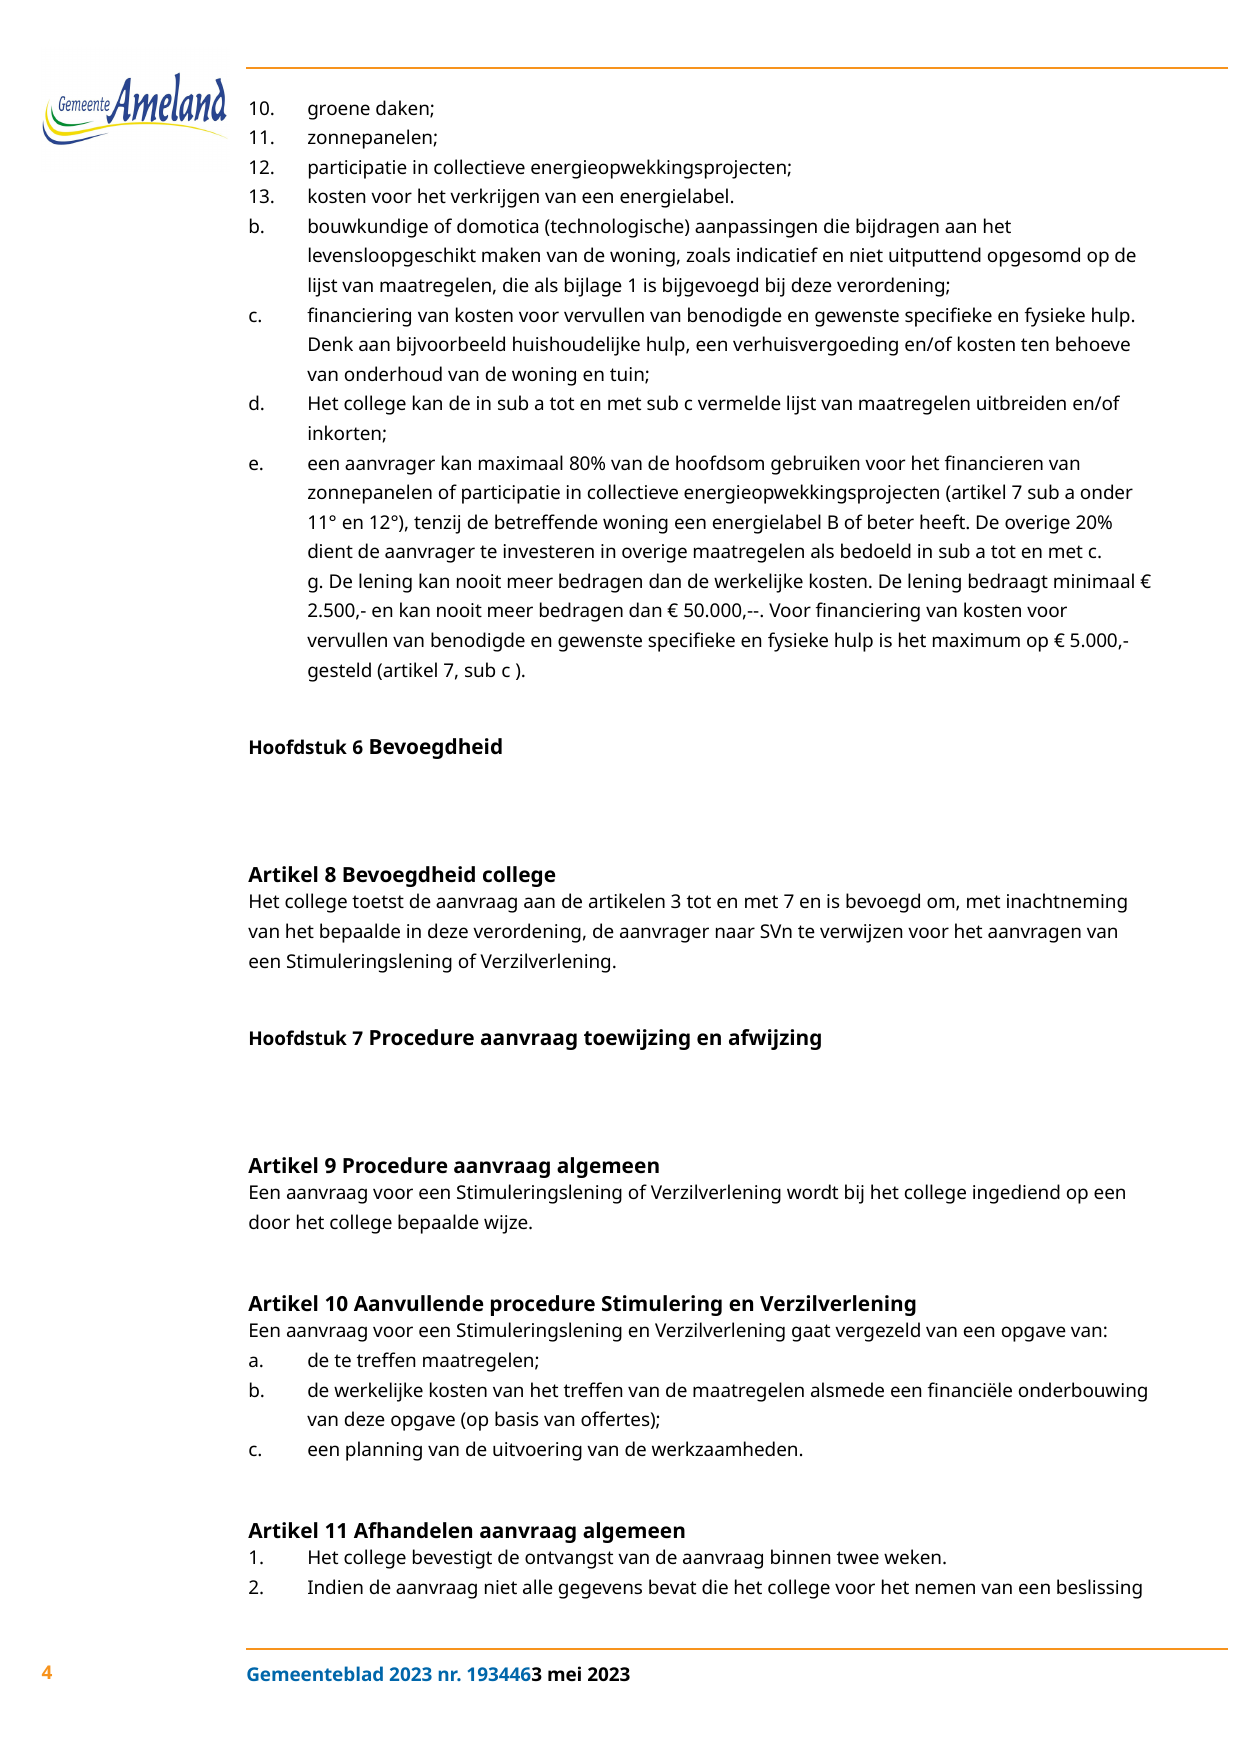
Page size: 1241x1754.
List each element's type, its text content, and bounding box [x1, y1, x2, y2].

text Artikel 10 Aanvullende procedure Stimulering en Verzilverlening [248, 1289, 1152, 1318]
text Hoofdstuk 6 Bevoegdheid [248, 732, 1152, 761]
list een planning van de uitvoering van de werkzaamheden. [248, 1436, 1152, 1462]
list een aanvrager kan maximaal 80% van de hoofdsom gebruiken voor het financieren van zonnepanelen of participatie in collectieve energieopwekkingsprojecten (artikel 7 sub a onder 11° en 12°), tenzij de betreffende woning een energielabel B of beter heeft. De overige 20% dient de aanvrager te investeren in overige maatregelen als bedoeld in sub a tot en met c. [248, 450, 1152, 564]
list kosten voor het verkrijgen van een energielabel. [248, 183, 1152, 209]
picture [41, 47, 231, 172]
list de werkelijke kosten van het treffen van de maatregelen alsmede een financiële onderbouwing van deze opgave (op basis van offertes); [248, 1377, 1152, 1432]
list g. De lening kan nooit meer bedragen dan de werkelijke kosten. De lening bedraagt minimaal € 2.500,- en kan nooit meer bedragen dan € 50.000,--. Voor financiering van kosten voor vervullen van benodigde en gewenste specifieke en fysieke hulp is het maximum op € 5.000,- gesteld (artikel 7, sub c ). [248, 568, 1152, 683]
text Het college toetst de aanvraag aan de artikelen 3 tot en met 7 en is bevoegd om, met inachtneming van het bepaalde in deze verordening, de aanvrager naar SVn te verwijzen voor het aanvragen van een Stimuleringslening of Verzilverlening. [248, 889, 1152, 973]
list Het college kan de in sub a tot en met sub c vermelde lijst van maatregelen uitbreiden en/of inkorten; [248, 391, 1152, 446]
list de te treffen maatregelen; [248, 1347, 1152, 1373]
list bouwkundige of domotica (technologische) aanpassingen die bijdragen aan het levensloopgeschikt maken van de woning, zoals indicatief en niet uitputtend opgesomd op de lijst van maatregelen, die als bijlage 1 is bijgevoegd bij deze verordening; [248, 213, 1152, 298]
text Een aanvraag voor een Stimuleringslening of Verzilverlening wordt bij het college ingediend op een door het college bepaalde wijze. [248, 1179, 1152, 1235]
text Artikel 9 Procedure aanvraag algemeen [248, 1151, 1152, 1179]
text Een aanvraag voor een Stimuleringslening en Verzilverlening gaat vergezeld van een opgave van: [248, 1318, 1152, 1343]
text Artikel 8 Bevoegdheid college [248, 860, 1152, 889]
list groene daken; [248, 95, 1152, 121]
list participatie in collectieve energieopwekkingsprojecten; [248, 154, 1152, 180]
text Hoofdstuk 7 Procedure aanvraag toewijzing en afwijzing [248, 1023, 1152, 1051]
list financiering van kosten voor vervullen van benodigde en gewenste specifieke en fysieke hulp. Denk aan bijvoorbeeld huishoudelijke hulp, een verhuisvergoeding en/of kosten ten behoeve van onderhoud van de woning en tuin; [248, 302, 1152, 387]
text Artikel 11 Afhandelen aanvraag algemeen [248, 1516, 1152, 1544]
list Het college bevestigt de ontvangst van de aanvraag binnen twee weken. [248, 1544, 1152, 1570]
list zonnepanelen; [248, 124, 1152, 150]
list Indien de aanvraag niet alle gegevens bevat die het college voor het nemen van een beslissing [248, 1574, 1152, 1600]
